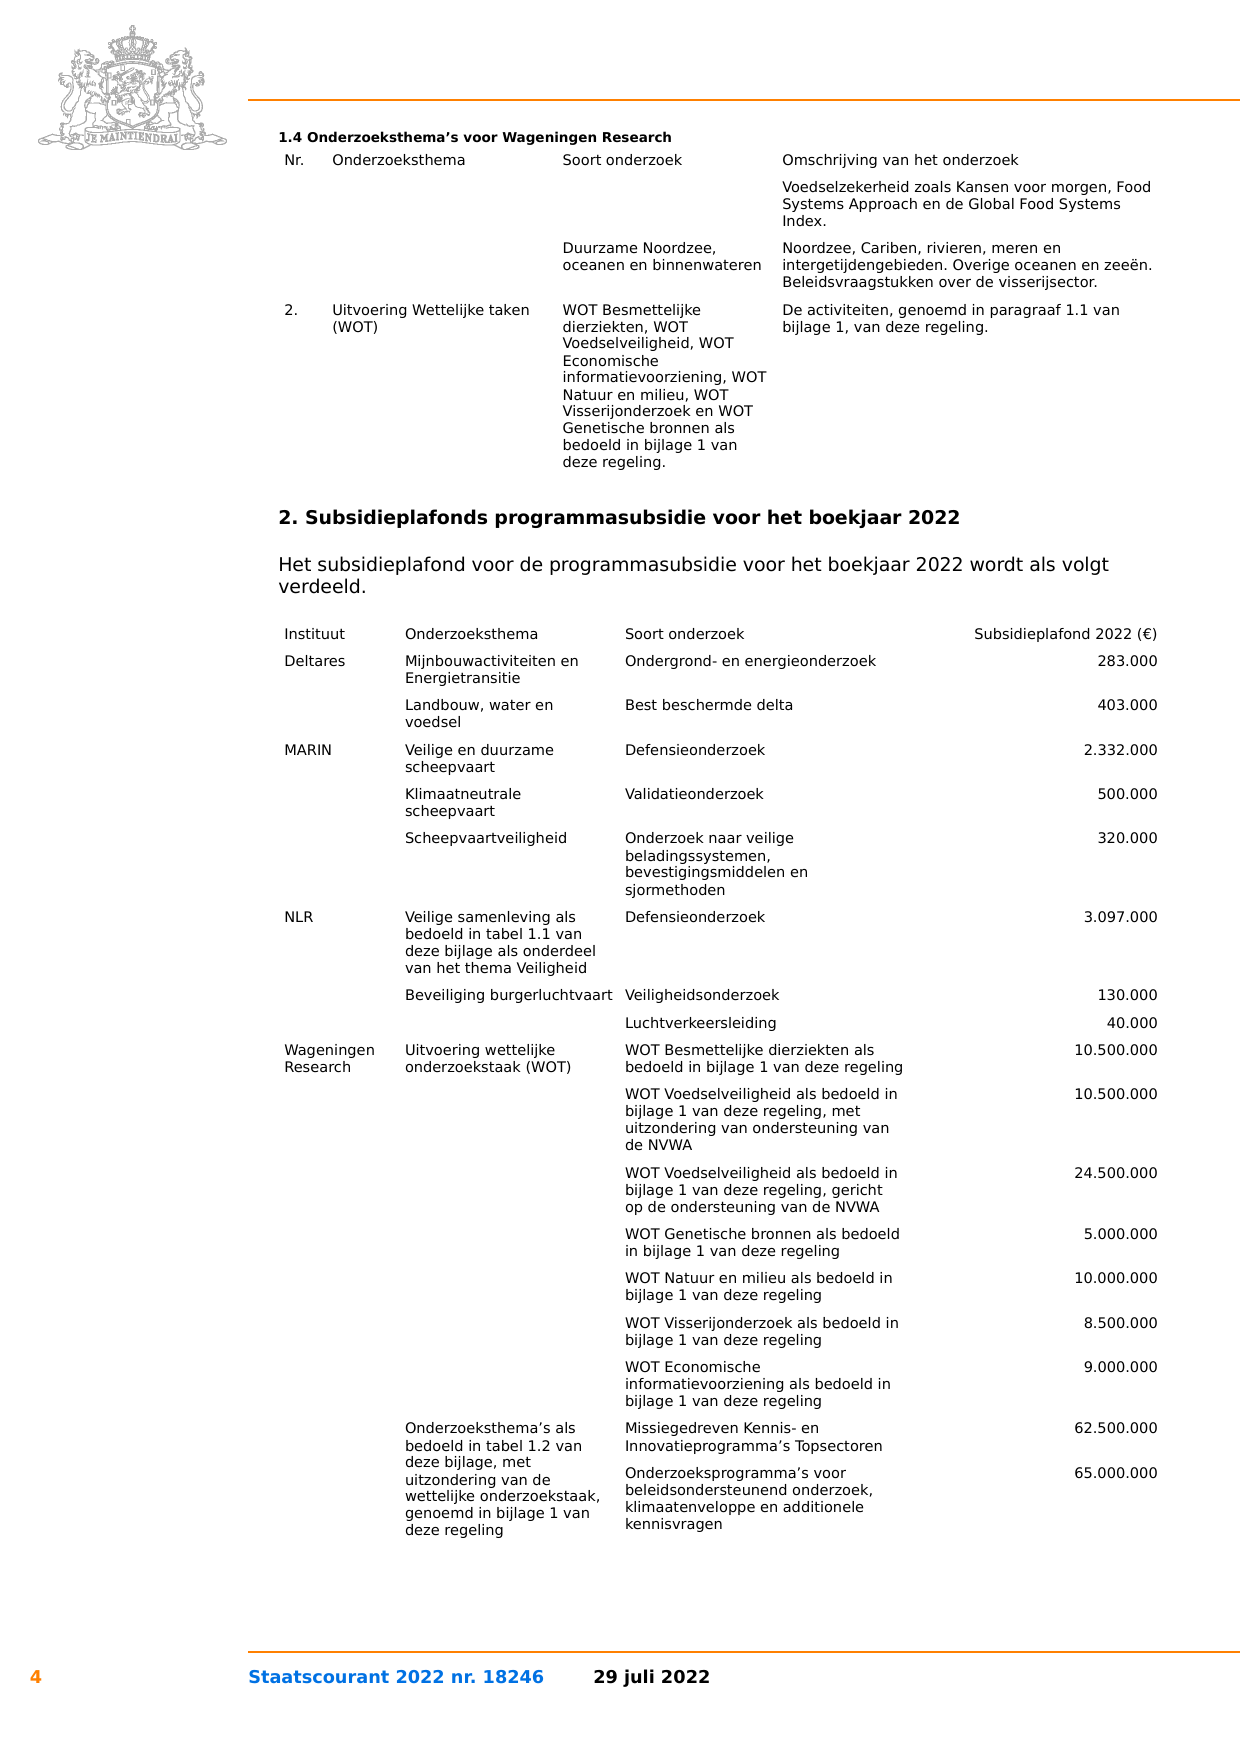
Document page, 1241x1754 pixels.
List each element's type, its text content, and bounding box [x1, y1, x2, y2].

table_cell De activiteiten, genoemd in paragraaf 1.1 van bijlage 1, van deze regeling. [777, 297, 1163, 476]
table_cell Veilige en duurzame scheepvaart [399, 737, 618, 780]
table_cell Mijnbouwactiviteiten en Energietransitie [399, 648, 618, 692]
table_cell Wageningen Research [279, 1037, 398, 1544]
table_cell Veiligheidsonderzoek [619, 983, 911, 1009]
table_cell 5.000.000 [912, 1221, 1163, 1264]
table_cell 283.000 [912, 648, 1163, 692]
table_cell WOT Visserijonderzoek als bedoeld in bijlage 1 van deze regeling [619, 1310, 911, 1353]
table_cell Onderzoek naar veilige beladingssystemen, bevestigingsmiddelen en sjormethoden [619, 826, 911, 903]
table_cell 403.000 [912, 693, 1163, 736]
table_cell Voedselzekerheid zoals Kansen voor morgen, Food Systems Approach en de Global Food Systems Index. [777, 174, 1163, 234]
picture [38, 25, 227, 150]
table_cell WOT Voedselveiligheid als bedoeld in bijlage 1 van deze regeling, gericht op de ondersteuning van de NVWA [619, 1160, 911, 1220]
table_header Subsidieplafond 2022 (€) [912, 621, 1163, 647]
table_cell 2.332.000 [912, 737, 1163, 780]
table_cell Duurzame Noordzee, oceanen en binnenwateren [557, 235, 776, 296]
table_cell [279, 235, 326, 296]
table_cell Onderzoeksprogramma’s voor beleidsondersteunend onderzoek, klimaatenveloppe en additionele kennisvragen [619, 1460, 911, 1544]
table_cell 10.500.000 [912, 1037, 1163, 1081]
table_header 1.4 Onderzoeksthema’s voor Wageningen Research [278, 130, 1163, 146]
table_cell Scheepvaartveiligheid [399, 826, 618, 903]
table_cell 8.500.000 [912, 1310, 1163, 1353]
table_cell WOT Economische informatievoorziening als bedoeld in bijlage 1 van deze regeling [619, 1354, 911, 1415]
table_header Soort onderzoek [619, 621, 911, 647]
table_cell Landbouw, water en voedsel [399, 693, 618, 736]
table_cell Uitvoering wettelijke onderzoekstaak (WOT) [399, 1037, 618, 1415]
text Het subsidieplafond voor de programmasubsidie voor het boekjaar 2022 wordt als volgt verdeeld. [278, 554, 1163, 598]
table_cell Omschrijving van het onderzoek [777, 147, 1163, 173]
table_cell Deltares [279, 648, 398, 736]
table_cell [279, 174, 326, 234]
table_cell Defensieonderzoek [619, 904, 911, 981]
table_cell 10.500.000 [912, 1082, 1163, 1159]
table_cell [327, 235, 556, 296]
table_cell Nr. [279, 147, 326, 173]
table_cell Onderzoeksthema [327, 147, 556, 173]
table_cell 2. [279, 297, 326, 476]
table_cell NLR [279, 904, 398, 1036]
table_cell [327, 174, 556, 234]
table_cell WOT Genetische bronnen als bedoeld in bijlage 1 van deze regeling [619, 1221, 911, 1264]
table_cell WOT Voedselveiligheid als bedoeld in bijlage 1 van deze regeling, met uitzondering van ondersteuning van de NVWA [619, 1082, 911, 1159]
table_cell 62.500.000 [912, 1416, 1163, 1459]
table_cell 320.000 [912, 826, 1163, 903]
table_cell Soort onderzoek [557, 147, 776, 173]
table_cell Missiegedreven Kennis- en Innovatieprogramma’s Topsectoren [619, 1416, 911, 1459]
table_cell 65.000.000 [912, 1460, 1163, 1544]
table_cell [557, 174, 776, 234]
table_cell 40.000 [912, 1010, 1163, 1036]
subtitle 2. Subsidieplafonds programmasubsidie voor het boekjaar 2022 [278, 507, 1163, 529]
table_cell Klimaatneutrale scheepvaart [399, 781, 618, 825]
table_cell 9.000.000 [912, 1354, 1163, 1415]
table_header Onderzoeksthema [399, 621, 618, 647]
table_cell Uitvoering Wettelijke taken (WOT) [327, 297, 556, 476]
table_cell MARIN [279, 737, 398, 903]
table_cell 130.000 [912, 983, 1163, 1009]
table_cell Luchtverkeersleiding [619, 1010, 911, 1036]
table_cell WOT Besmettelijke dierziekten, WOT Voedselveiligheid, WOT Economische informatievoorziening, WOT Natuur en milieu, WOT Visserijonderzoek en WOT Genetische bronnen als bedoeld in bijlage 1 van deze regeling. [557, 297, 776, 476]
table_cell Validatieonderzoek [619, 781, 911, 825]
table_cell Defensieonderzoek [619, 737, 911, 780]
table_cell Ondergrond- en energieonderzoek [619, 648, 911, 692]
table_cell WOT Besmettelijke dierziekten als bedoeld in bijlage 1 van deze regeling [619, 1037, 911, 1081]
table_cell WOT Natuur en milieu als bedoeld in bijlage 1 van deze regeling [619, 1266, 911, 1309]
table_cell Veilige samenleving als bedoeld in tabel 1.1 van deze bijlage als onderdeel van het thema Veiligheid [399, 904, 618, 981]
table_cell Beveiliging burgerluchtvaart [399, 983, 618, 1036]
table_cell Best beschermde delta [619, 693, 911, 736]
table_cell Onderzoeksthema’s als bedoeld in tabel 1.2 van deze bijlage, met uitzondering van de wettelijke onderzoekstaak, genoemd in bijlage 1 van deze regeling [399, 1416, 618, 1544]
table_cell 3.097.000 [912, 904, 1163, 981]
table_header Instituut [279, 621, 398, 647]
table_cell 10.000.000 [912, 1266, 1163, 1309]
table_cell 500.000 [912, 781, 1163, 825]
table_cell Noordzee, Cariben, rivieren, meren en intergetijdengebieden. Overige oceanen en zeeën. Beleidsvraagstukken over de visserijsector. [777, 235, 1163, 296]
table_cell 24.500.000 [912, 1160, 1163, 1220]
